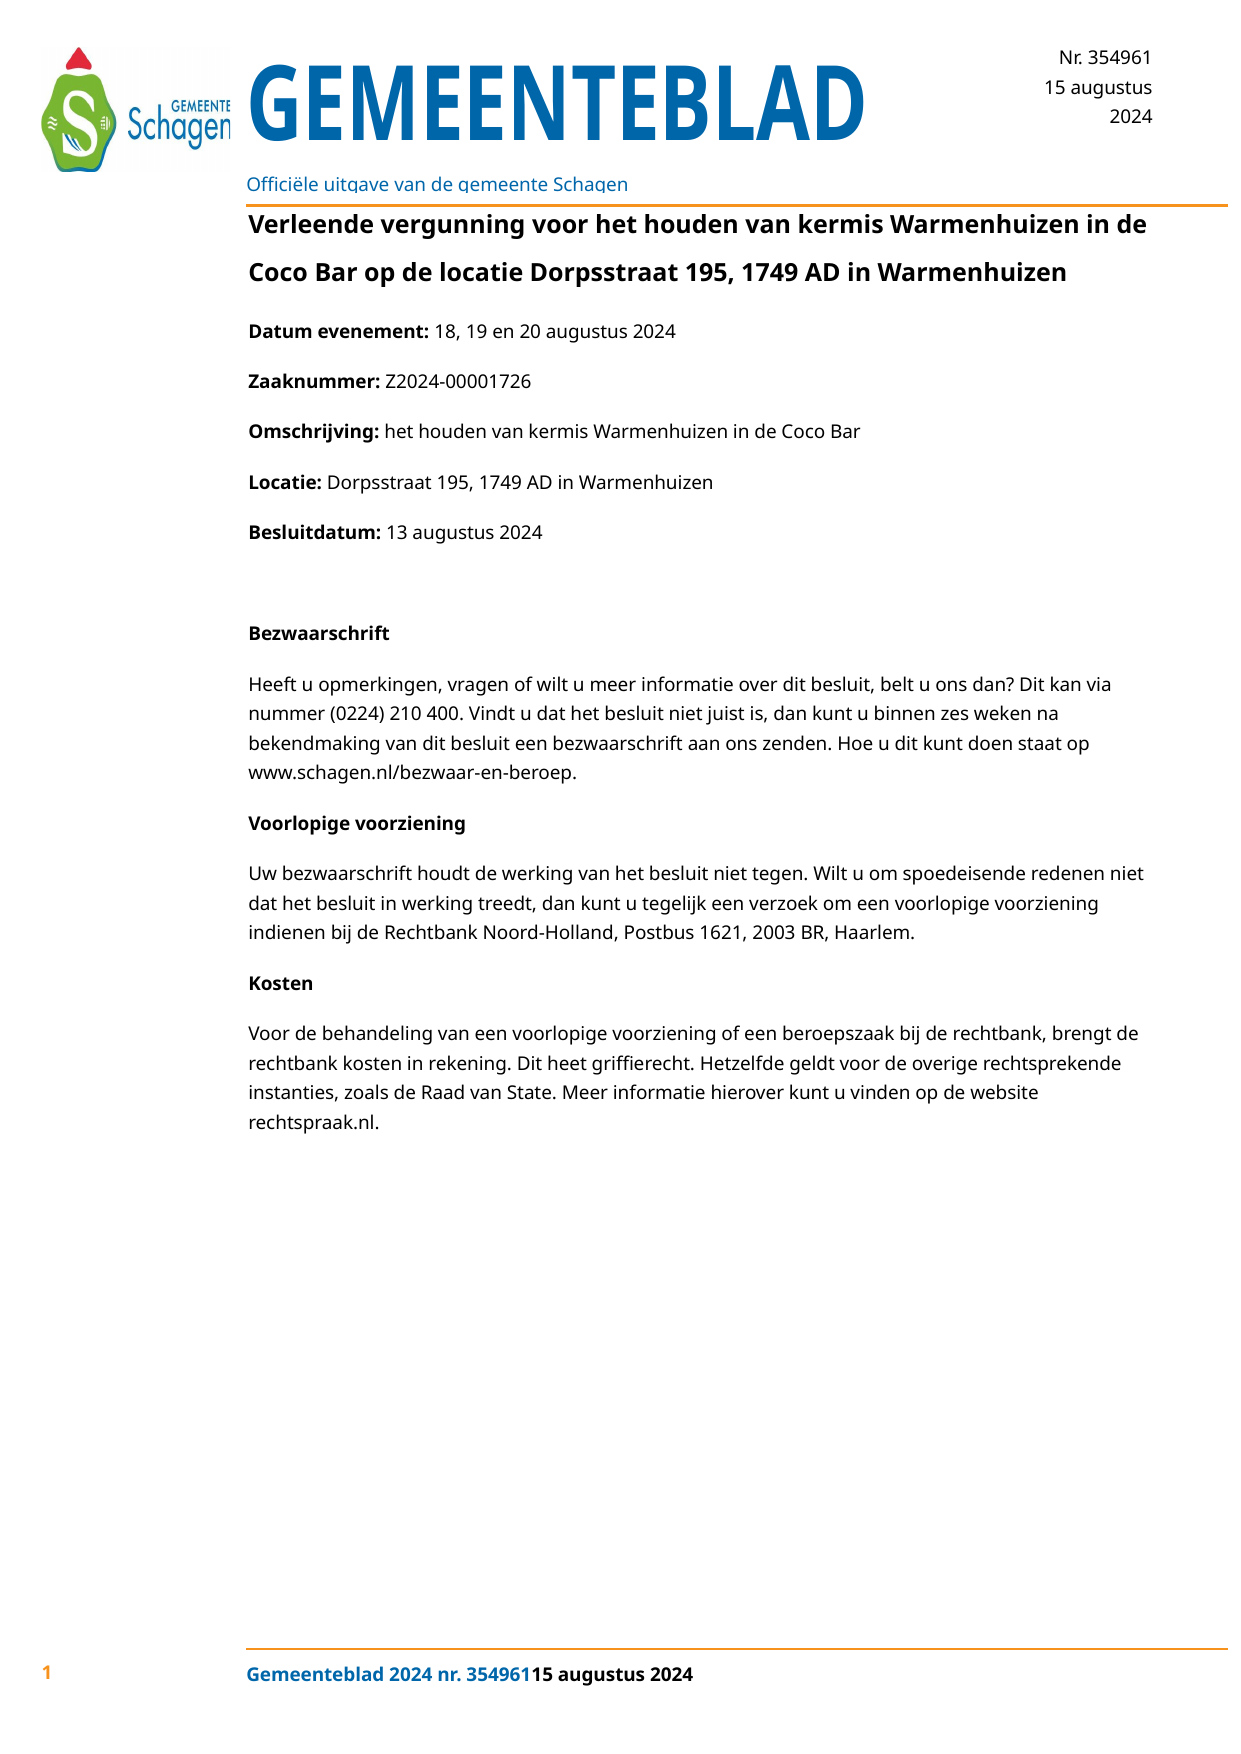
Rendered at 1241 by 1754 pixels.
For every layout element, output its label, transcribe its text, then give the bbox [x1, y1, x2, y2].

text Kosten [248, 970, 1152, 996]
text Uw bezwaarschrift houdt de werking van het besluit niet tegen. Wilt u om spoedeisende redenen niet dat het besluit in werking treedt, dan kunt u tegelijk een verzoek om een voorlopige voorziening indienen bij de Rechtbank Noord-Holland, Postbus 1621, 2003 BR, Haarlem. [248, 860, 1152, 945]
text Bezwaarschrift [248, 620, 1152, 646]
text Datum evenement: 18, 19 en 20 augustus 2024 [248, 318, 1152, 344]
text Besluitdatum: 13 augustus 2024 [248, 519, 1152, 545]
text Verleende vergunning voor het houden van kermis Warmenhuizen in de Coco Bar op de locatie Dorpsstraat 195, 1749 AD in Warmenhuizen [248, 207, 1152, 288]
picture [41, 47, 231, 172]
text Voorlopige voorziening [248, 810, 1152, 836]
text Heeft u opmerkingen, vragen of wilt u meer informatie over dit besluit, belt u ons dan? Dit kan via nummer (0224) 210 400. Vindt u dat het besluit niet juist is, dan kunt u binnen zes weken na bekendmaking van dit besluit een bezwaarschrift aan ons zenden. Hoe u dit kunt doen staat op www.schagen.nl/bezwaar-en-beroep. [248, 671, 1152, 785]
text Zaaknummer: Z2024-00001726 [248, 368, 1152, 394]
text Voor de behandeling van een voorlopige voorziening of een beroepszaak bij de rechtbank, brengt de rechtbank kosten in rekening. Dit heet griffierecht. Hetzelfde geldt voor de overige rechtsprekende instanties, zoals de Raad van State. Meer informatie hierover kunt u vinden op de website rechtspraak.nl. [248, 1020, 1152, 1135]
text Locatie: Dorpsstraat 195, 1749 AD in Warmenhuizen [248, 469, 1152, 495]
text Omschrijving: het houden van kermis Warmenhuizen in de Coco Bar [248, 419, 1152, 444]
